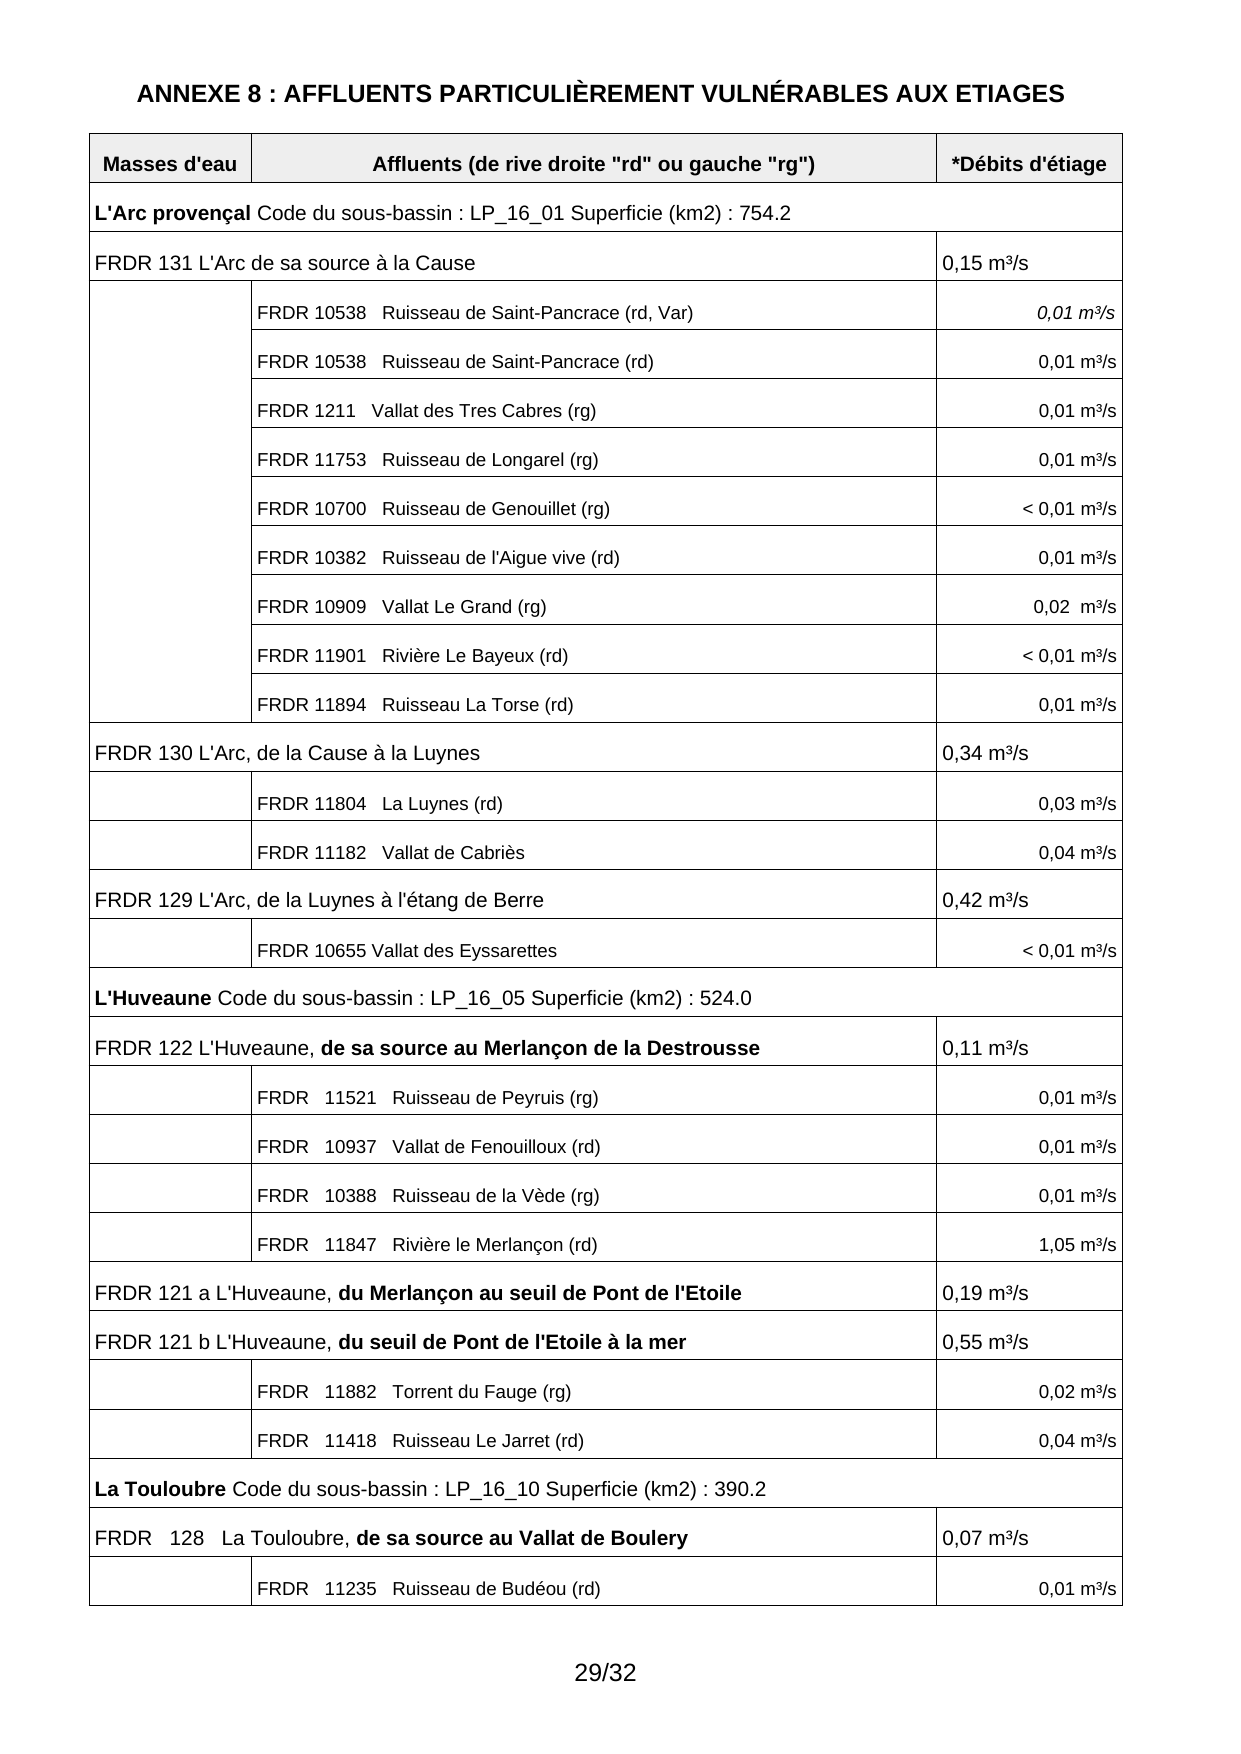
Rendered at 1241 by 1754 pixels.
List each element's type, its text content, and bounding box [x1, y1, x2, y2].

table_cell FRDR 11901 Rivière Le Bayeux (rd) [252, 625, 936, 672]
table_cell [90, 281, 251, 722]
table_cell [90, 1557, 251, 1605]
table_cell FRDR 11882 Torrent du Fauge (rg) [252, 1360, 936, 1408]
table_cell [90, 772, 251, 820]
table_cell 0,04 m³/s [937, 821, 1122, 869]
table_cell L'Huveaune Code du sous-bassin : LP_16_05 Superficie (km2) : 524.0 [90, 968, 1122, 1016]
table_cell 0,01 m³/s [937, 674, 1122, 722]
table_cell FRDR 10538 Ruisseau de Saint-Pancrace (rd, Var) [252, 281, 936, 329]
table_cell 0,01 m³/s [937, 281, 1122, 329]
table_cell [90, 1115, 251, 1163]
table_cell 0,01 m³/s [937, 1115, 1122, 1163]
table_cell 0,19 m³/s [937, 1262, 1122, 1310]
table_cell [90, 1164, 251, 1212]
table_cell 0,01 m³/s [937, 428, 1122, 476]
table_cell 0,01 m³/s [937, 330, 1122, 378]
table_cell 0,07 m³/s [937, 1508, 1122, 1556]
table_cell < 0,01 m³/s [937, 625, 1122, 672]
table_header *Débits d'étiage [937, 134, 1122, 182]
table_cell 0,02 m³/s [937, 575, 1122, 623]
table_cell [90, 1410, 251, 1457]
table_cell FRDR 10655 Vallat des Eyssarettes [252, 919, 936, 967]
table_cell 0,55 m³/s [937, 1311, 1122, 1359]
table_cell FRDR 11521 Ruisseau de Peyruis (rg) [252, 1066, 936, 1114]
table_cell FRDR 11894 Ruisseau La Torse (rd) [252, 674, 936, 722]
table_cell FRDR 11847 Rivière le Merlançon (rd) [252, 1213, 936, 1261]
table_cell [90, 821, 251, 869]
table_cell FRDR 128 La Touloubre, de sa source au Vallat de Boulery [90, 1508, 936, 1556]
table_cell 0,04 m³/s [937, 1410, 1122, 1457]
table_cell < 0,01 m³/s [937, 919, 1122, 967]
table_cell FRDR 1211 Vallat des Tres Cabres (rg) [252, 379, 936, 427]
table_cell FRDR 10937 Vallat de Fenouilloux (rd) [252, 1115, 936, 1163]
table_cell FRDR 11418 Ruisseau Le Jarret (rd) [252, 1410, 936, 1457]
table_cell 0,15 m³/s [937, 232, 1122, 280]
table_cell La Touloubre Code du sous-bassin : LP_16_10 Superficie (km2) : 390.2 [90, 1459, 1122, 1507]
table_cell FRDR 122 L'Huveaune, de sa source au Merlançon de la Destrousse [90, 1017, 936, 1065]
table_cell L'Arc provençal Code du sous-bassin : LP_16_01 Superficie (km2) : 754.2 [90, 183, 1122, 231]
table_cell FRDR 11753 Ruisseau de Longarel (rg) [252, 428, 936, 476]
table_cell 1,05 m³/s [937, 1213, 1122, 1261]
table_header Affluents (de rive droite "rd" ou gauche "rg") [252, 134, 936, 182]
table_cell 0,03 m³/s [937, 772, 1122, 820]
table_cell 0,01 m³/s [937, 1066, 1122, 1114]
table_cell 0,01 m³/s [937, 1164, 1122, 1212]
table_cell FRDR 121 b L'Huveaune, du seuil de Pont de l'Etoile à la mer [90, 1311, 936, 1359]
table_cell 0,34 m³/s [937, 723, 1122, 771]
table_cell FRDR 130 L'Arc, de la Cause à la Luynes [90, 723, 936, 771]
table_cell FRDR 10909 Vallat Le Grand (rg) [252, 575, 936, 623]
table_cell FRDR 11235 Ruisseau de Budéou (rd) [252, 1557, 936, 1605]
table_cell FRDR 129 L'Arc, de la Luynes à l'étang de Berre [90, 870, 936, 918]
table_cell 0,01 m³/s [937, 526, 1122, 574]
table_cell 0,02 m³/s [937, 1360, 1122, 1408]
table_cell 0,42 m³/s [937, 870, 1122, 918]
table_cell FRDR 11182 Vallat de Cabriès [252, 821, 936, 869]
table_cell FRDR 11804 La Luynes (rd) [252, 772, 936, 820]
table_cell [90, 1213, 251, 1261]
table_cell 0,01 m³/s [937, 379, 1122, 427]
table_cell [90, 1360, 251, 1408]
table_cell FRDR 10388 Ruisseau de la Vède (rg) [252, 1164, 936, 1212]
table_cell < 0,01 m³/s [937, 477, 1122, 525]
table_cell [90, 919, 251, 967]
table_cell FRDR 131 L'Arc de sa source à la Cause [90, 232, 936, 280]
table_cell FRDR 121 a L'Huveaune, du Merlançon au seuil de Pont de l'Etoile [90, 1262, 936, 1310]
table_cell 0,01 m³/s [937, 1557, 1122, 1605]
table_cell FRDR 10700 Ruisseau de Genouillet (rg) [252, 477, 936, 525]
table_cell [90, 1066, 251, 1114]
subtitle ANNEXE 8 : affluents particuliÈrement vulnÉrables aux etiages [89, 70, 1113, 108]
table_cell FRDR 10382 Ruisseau de l'Aigue vive (rd) [252, 526, 936, 574]
table_header Masses d'eau [90, 134, 251, 182]
table_cell FRDR 10538 Ruisseau de Saint-Pancrace (rd) [252, 330, 936, 378]
table_cell 0,11 m³/s [937, 1017, 1122, 1065]
